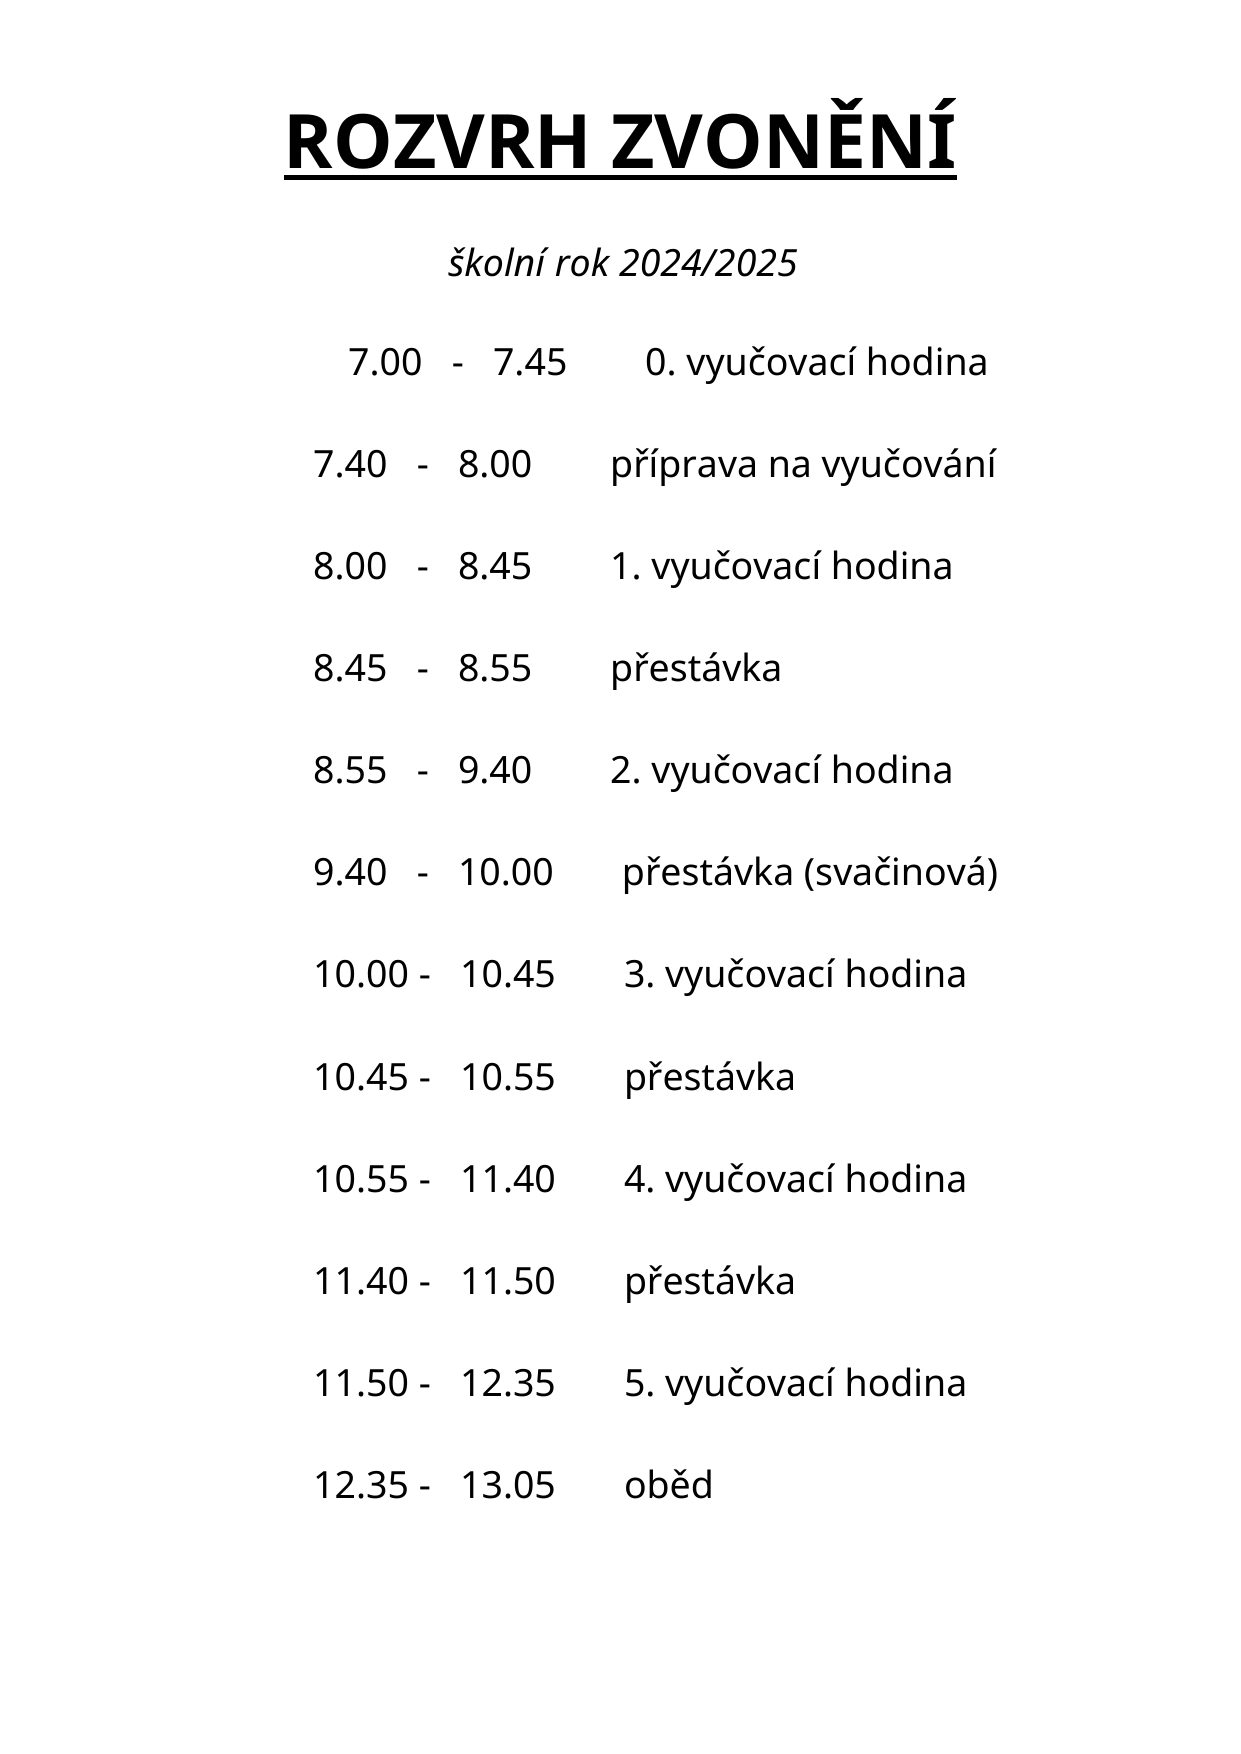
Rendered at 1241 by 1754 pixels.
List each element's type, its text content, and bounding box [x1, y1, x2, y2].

text 10.55 - 11.40 4. vyučovací hodina [148, 1152, 1092, 1203]
text 12.35 - 13.05 oběd [148, 1458, 1092, 1509]
text 8.55 - 9.40 2. vyučovací hodina [148, 743, 1092, 794]
text 11.50 - 12.35 5. vyučovací hodina [148, 1356, 1092, 1407]
text školní rok 2024/2025 [148, 236, 1092, 287]
text ROZVRH ZVONĚNÍ [148, 89, 1092, 191]
text 11.40 - 11.50 přestávka [148, 1254, 1092, 1305]
text 10.45 - 10.55 přestávka [148, 1050, 1092, 1101]
text 7.00 - 7.45 0. vyučovací hodina [148, 335, 1092, 386]
text 8.00 - 8.45 1. vyučovací hodina [148, 539, 1092, 590]
text 7.40 - 8.00 příprava na vyučování [148, 437, 1092, 488]
text 10.00 - 10.45 3. vyučovací hodina [148, 948, 1092, 999]
text 9.40 - 10.00 přestávka (svačinová) [148, 846, 1092, 897]
text 8.45 - 8.55 přestávka [148, 641, 1092, 692]
